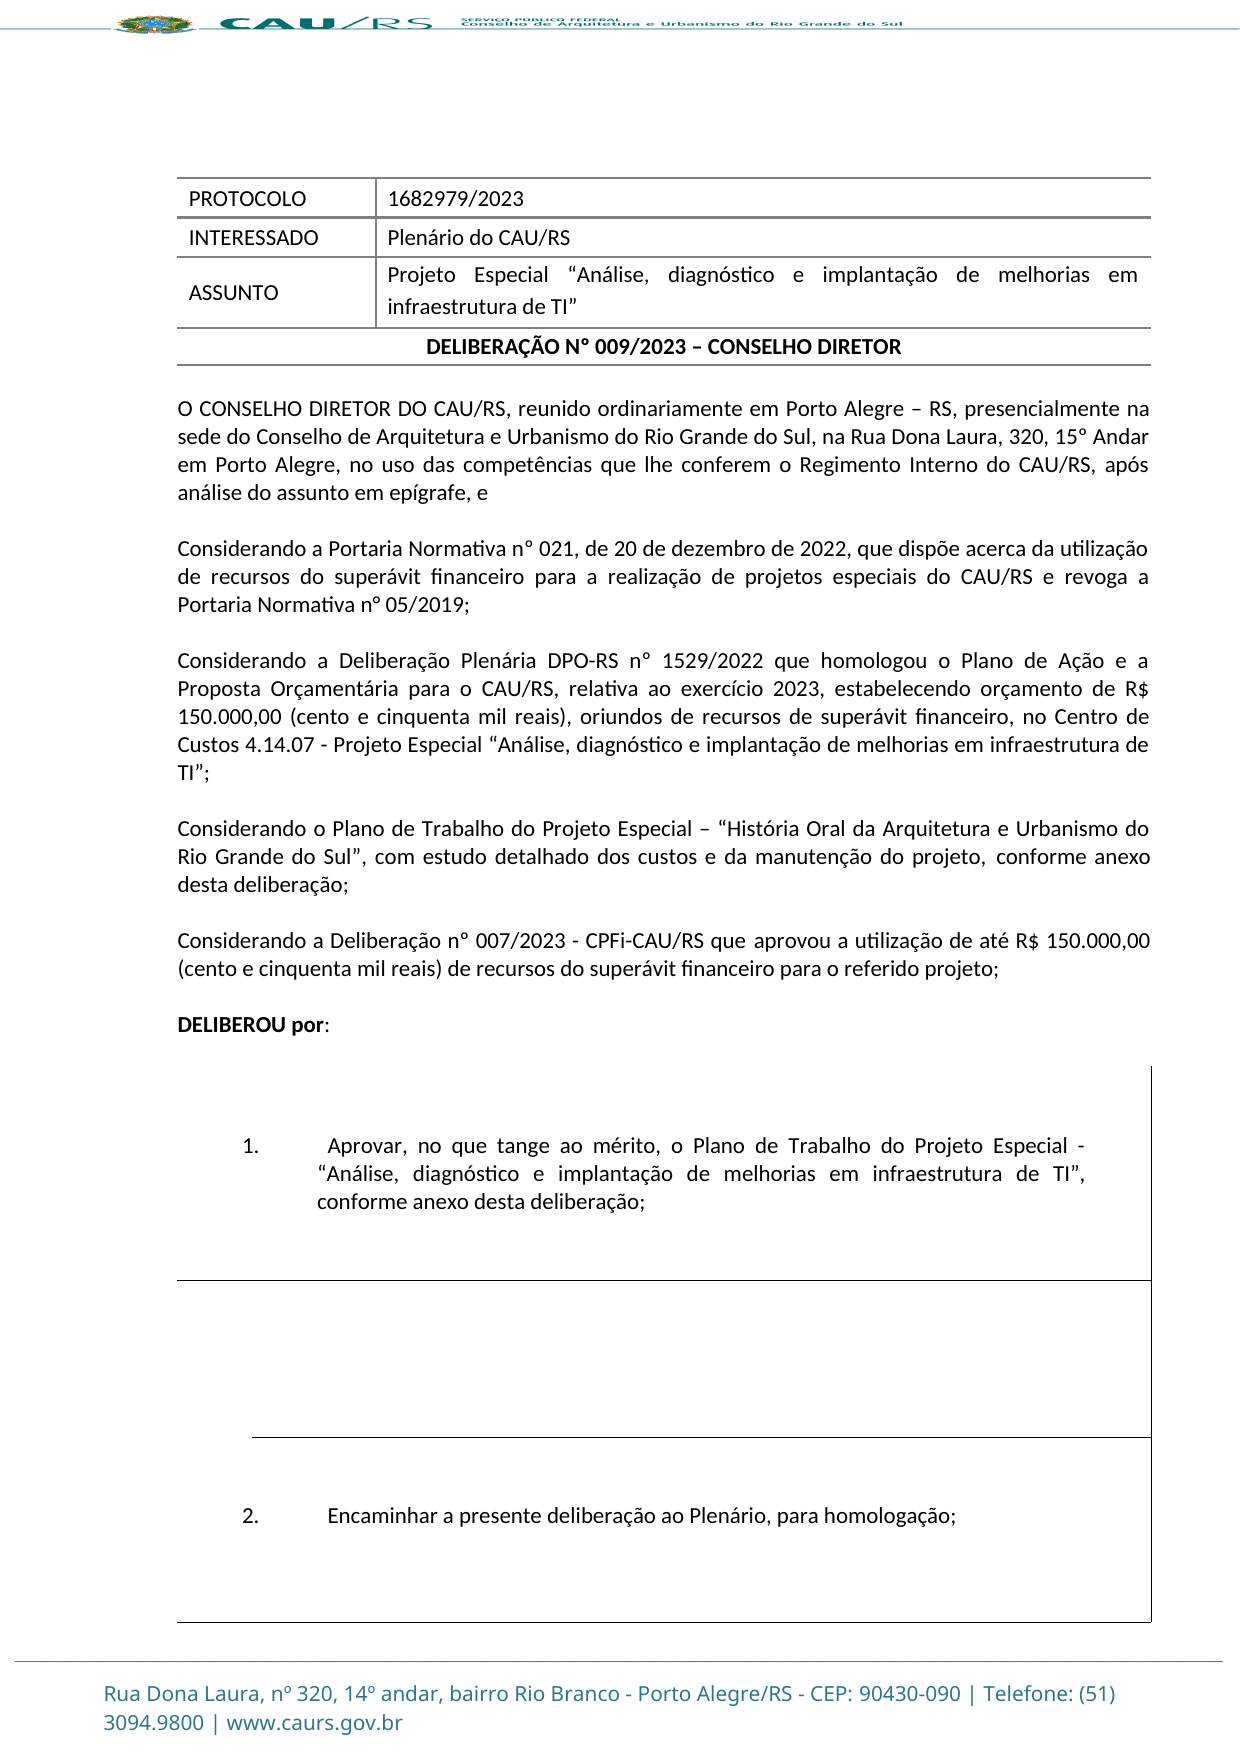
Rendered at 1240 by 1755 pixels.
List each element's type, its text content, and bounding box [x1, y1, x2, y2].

text DELIBEROU por: [177, 1010, 1151, 1038]
table_header PROTOCOLO [177, 179, 375, 216]
table_cell DELIBERAÇÃO Nº 009/2023 – CONSELHO DIRETOR [177, 329, 1151, 364]
table_cell INTERESSADO [177, 219, 375, 256]
text Considerando o Plano de Trabalho do Projeto Especial – “História Oral da Arquitetura e Urbanismo do Rio Grande do Sul”, com estudo detalhado dos custos e da manutenção do projeto, conforme anexo desta deliberação; [177, 814, 1151, 898]
list Aprovar, no que tange ao mérito, o Plano de Trabalho do Projeto Especial - “Análise, diagnóstico e implantação de melhorias em infraestrutura de TI”, conforme anexo desta deliberação; [177, 1066, 1151, 1280]
text Considerando a Deliberação nº 007/2023 - CPFi-CAU/RS que aprovou a utilização de até R$ 150.000,00 (cento e cinquenta mil reais) de recursos do superávit financeiro para o referido projeto; [177, 926, 1151, 982]
text O CONSELHO DIRETOR DO CAU/RS, reunido ordinariamente em Porto Alegre – RS, presencialmente na sede do Conselho de Arquitetura e Urbanismo do Rio Grande do Sul, na Rua Dona Laura, 320, 15º Andar em Porto Alegre, no uso das competências que lhe conferem o Regimento Interno do CAU/RS, após análise do assunto em epígrafe, e [177, 394, 1151, 506]
table_header 1682979/2023 [377, 179, 1151, 216]
list Encaminhar a presente deliberação ao Plenário, para homologação; [177, 1437, 1151, 1529]
table_cell Plenário do CAU/RS [377, 219, 1151, 256]
text Considerando a Portaria Normativa nº 021, de 20 de dezembro de 2022, que dispõe acerca da utilização de recursos do superávit financeiro para a realização de projetos especiais do CAU/RS e revoga a Portaria Normativa n° 05/2019; [177, 534, 1151, 618]
table_cell ASSUNTO [177, 258, 375, 327]
text Considerando a Deliberação Plenária DPO-RS nº 1529/2022 que homologou o Plano de Ação e a Proposta Orçamentária para o CAU/RS, relativa ao exercício 2023, estabelecendo orçamento de R$ 150.000,00 (cento e cinquenta mil reais), oriundos de recursos de superávit financeiro, no Centro de Custos 4.14.07 - Projeto Especial “Análise, diagnóstico e implantação de melhorias em infraestrutura de TI”; [177, 646, 1151, 786]
table_cell Projeto Especial “Análise, diagnóstico e implantação de melhorias em infraestrutura de TI” [377, 258, 1151, 327]
